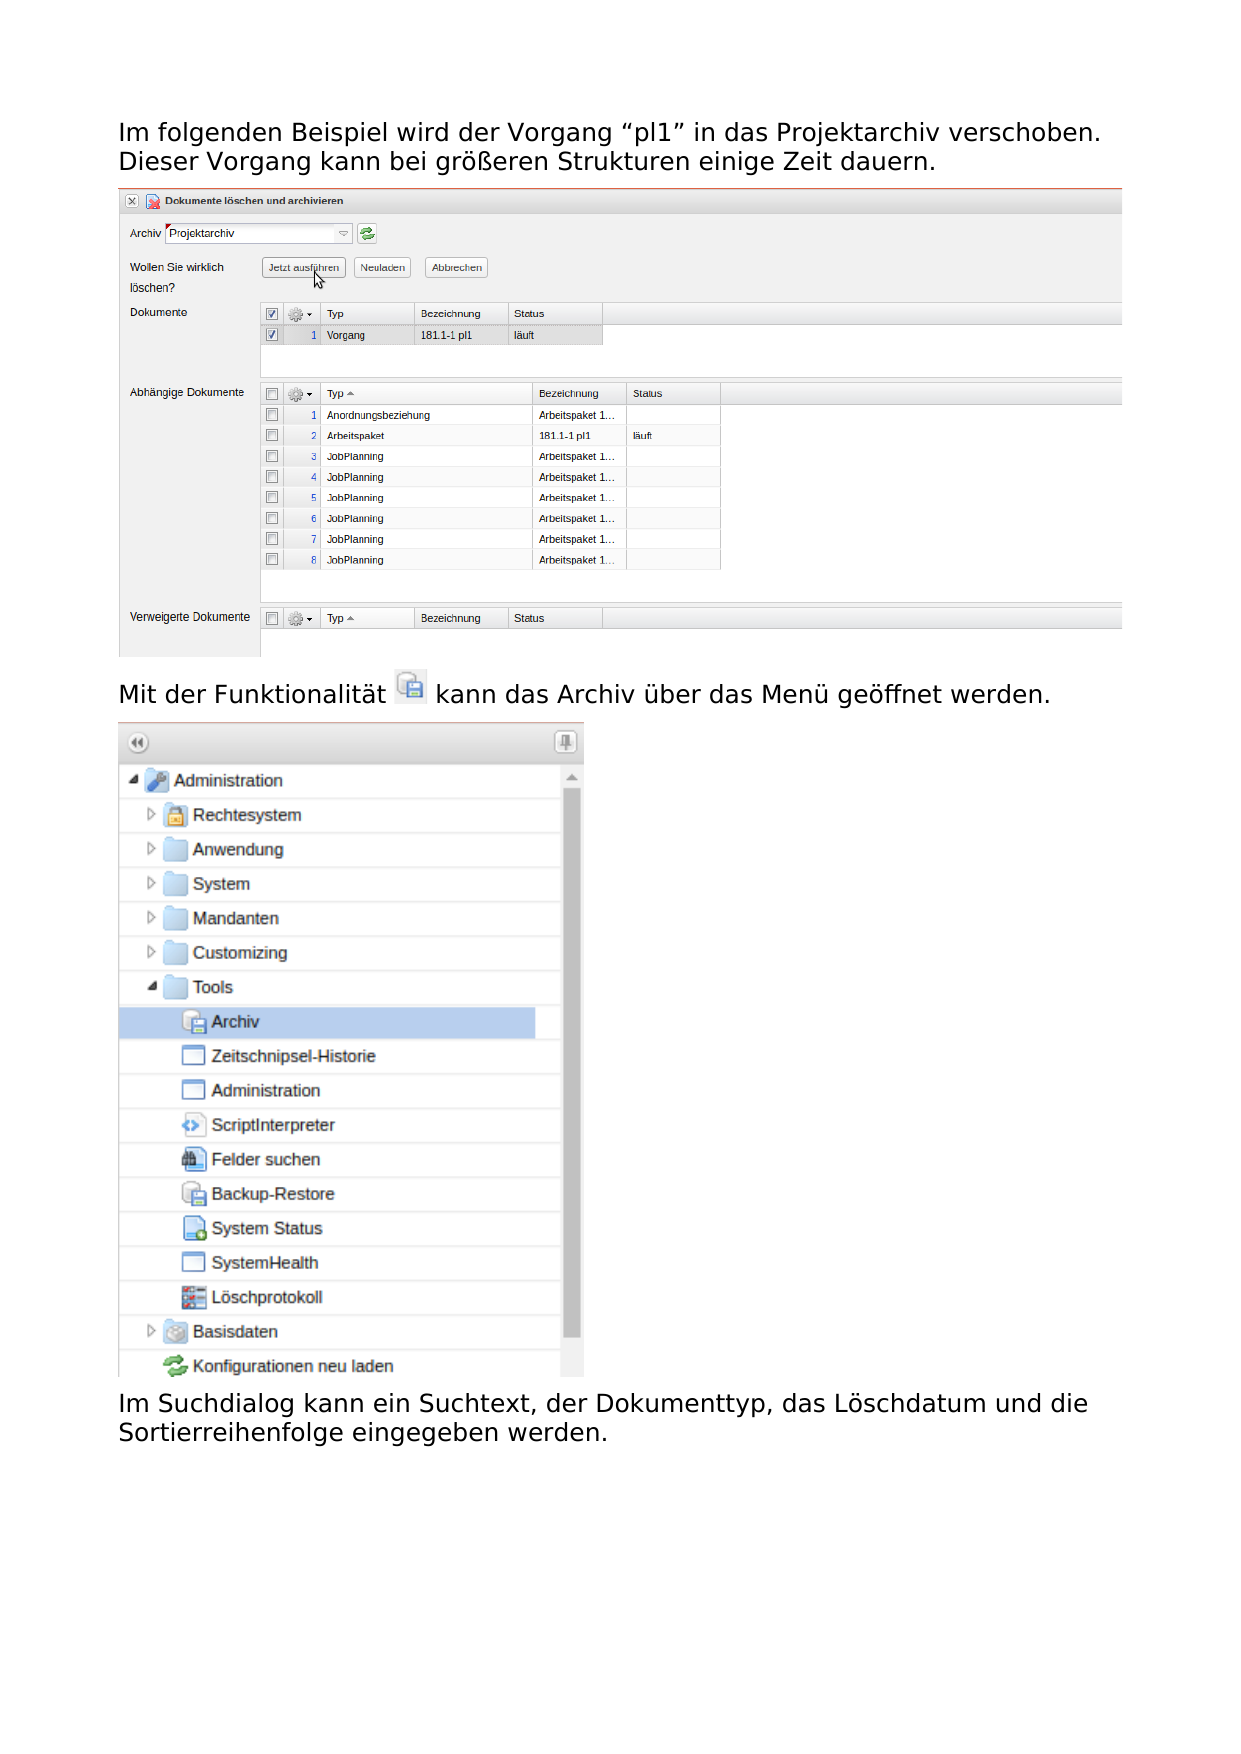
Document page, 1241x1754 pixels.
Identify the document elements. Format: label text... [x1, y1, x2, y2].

picture [394, 669, 428, 704]
picture [118, 188, 1123, 657]
text Im folgenden Beispiel wird der Vorgang “pl1” in das Projektarchiv verschoben. Dieser Vorgang kann bei größeren Strukturen einige Zeit dauern. [118, 118, 1122, 176]
text Mit der Funktionalität kann das Archiv über das Menü geöffnet werden. [118, 669, 1122, 709]
text Im Suchdialog kann ein Suchtext, der Dokumenttyp, das Löschdatum und die Sortierreihenfolge eingegeben werden. [118, 1389, 1122, 1447]
picture [118, 722, 584, 1377]
